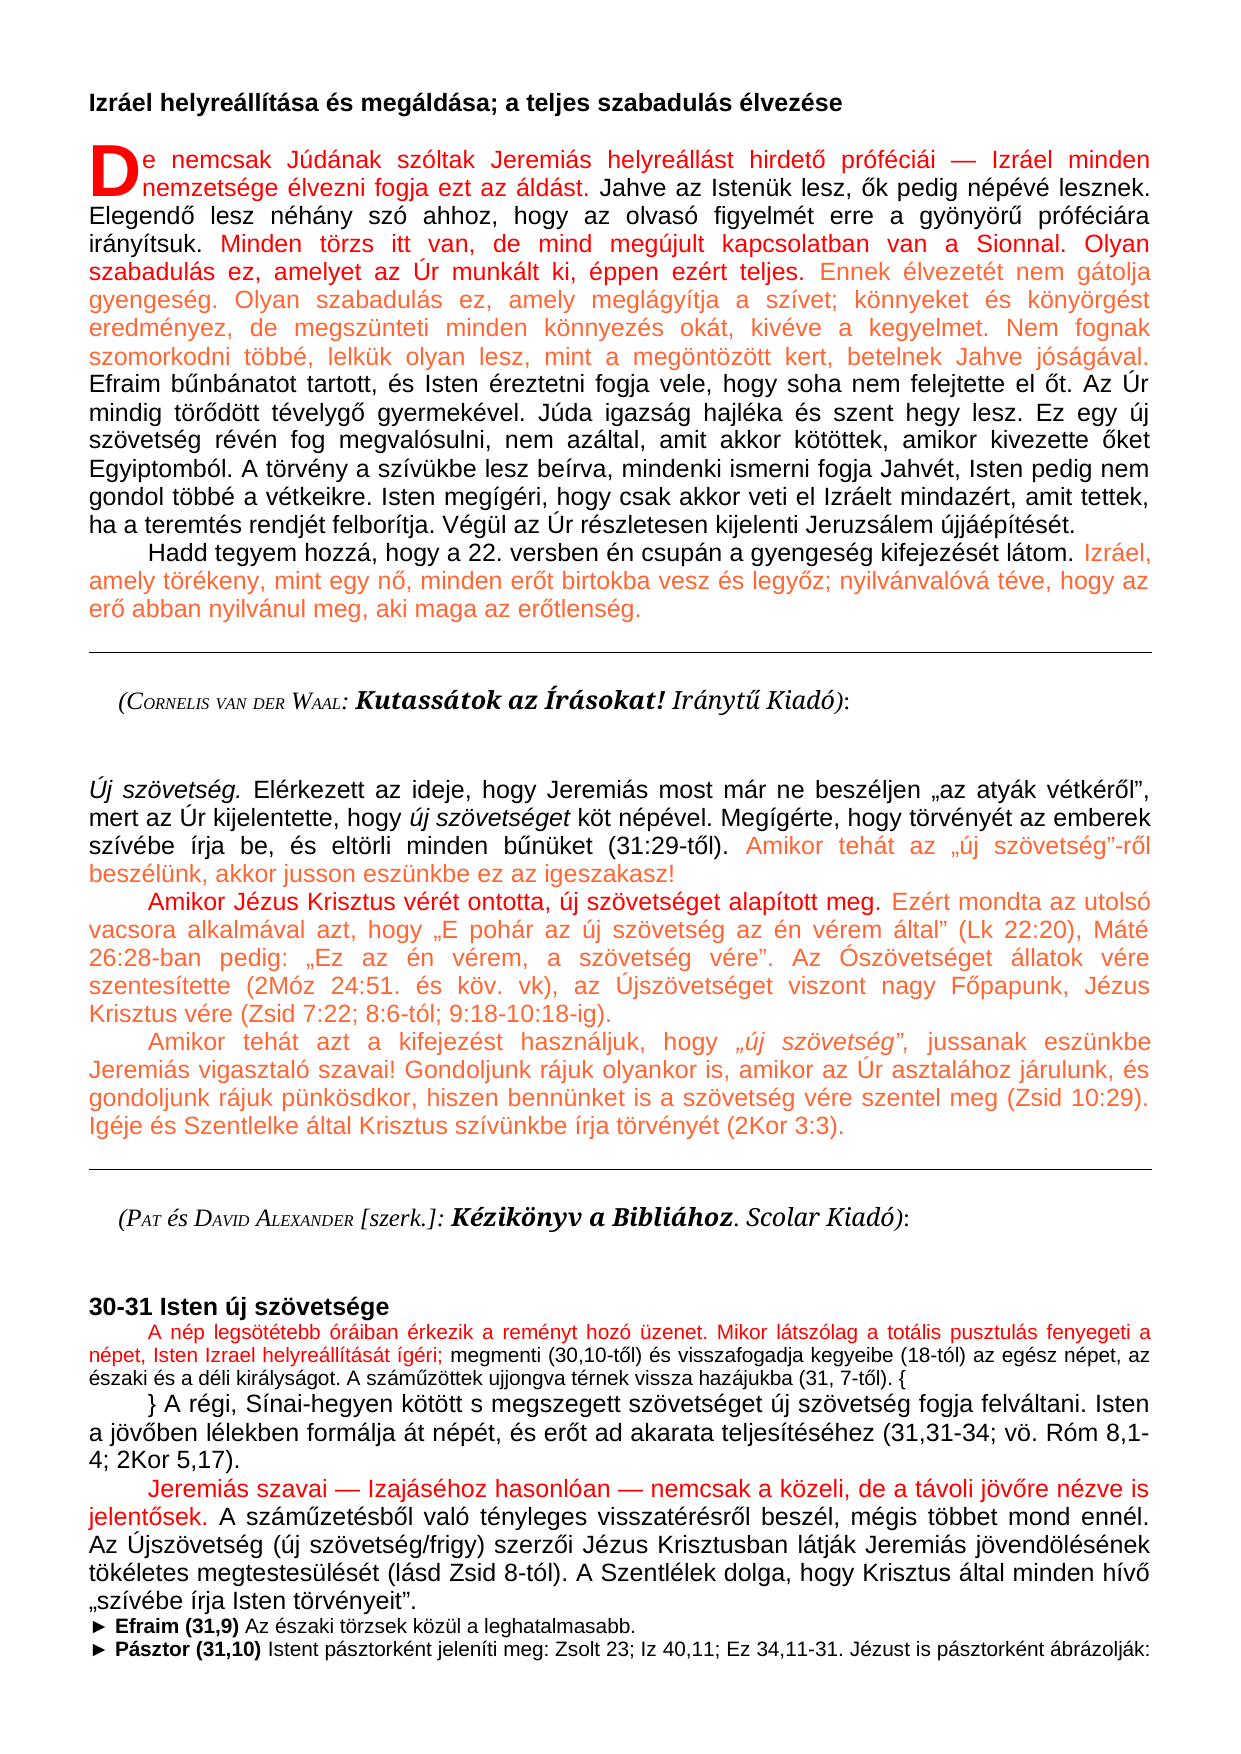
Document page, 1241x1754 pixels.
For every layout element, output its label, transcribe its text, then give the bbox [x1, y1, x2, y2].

text 30-31 Isten új szövetsége [88, 1292, 1152, 1321]
text De nemcsak Júdának szóltak Jeremiás helyreállást hirdető próféciái — Izráel minden nemzetsége élvezni fogja ezt az áldást. Jahve az Istenük lesz, ők pedig népévé lesznek. Elegendő lesz néhány szó ahhoz, hogy az olvasó figyelmét erre a gyönyörű próféciára irányítsuk. Minden törzs itt van, de mind megújult kapcsolatban van a Sionnal. Olyan szabadulás ez, amelyet az Úr munkált ki, éppen ezért teljes. Ennek élvezetét nem gátolja gyengeség. Olyan szabadulás ez, amely meglágyítja a szívet; könnyeket és könyörgést eredményez, de megszünteti minden könnyezés okát, kivéve a kegyelmet. Nem fognak szomorkodni többé, lelkük olyan lesz, mint a megöntözött kert, betelnek Jahve jóságával. Efraim bűnbánatot tartott, és Isten éreztetni fogja vele, hogy soha nem felejtette el őt. Az Úr mindig törődött tévelygő gyermekével. Júda igazság hajléka és szent hegy lesz. Ez egy új szövetség révén fog megvalósulni, nem azáltal, amit akkor kötöttek, amikor kivezette őket Egyiptomból. A törvény a szívükbe lesz beírva, mindenki ismerni fogja Jahvét, Isten pedig nem gondol többé a vétkeikre. Isten megígéri, hogy csak akkor veti el Izráelt mindazért, amit tettek, ha a teremtés rendjét felborítja. Végül az Úr részletesen kijelenti Jeruzsálem újjáépítését. [88, 146, 1152, 538]
text } A régi, Sínai-hegyen kötött s megszegett szövetséget új szövetség fogja felváltani. Isten a jövőben lélekben formálja át népét, és erőt ad akarata teljesítéséhez (31,31-34; vö. Róm 8,1-4; 2Kor 5,17). [88, 1390, 1152, 1474]
text A nép legsötétebb óráiban érkezik a reményt hozó üzenet. Mikor látszólag a totális pusztulás fenyegeti a népet, Isten Izrael helyreállítását ígéri; megmenti (30,10-től) és visszafogadja kegyeibe (18-tól) az egész népet, az északi és a déli királyságot. A száműzöttek ujjongva térnek vissza hazájukba (31, 7-től). { [88, 1321, 1152, 1390]
text Új szövetség. Elérkezett az ideje, hogy Jeremiás most már ne beszéljen „az atyák vétkéről”, mert az Úr kijelentette, hogy új szövetséget köt népével. Megígérte, hogy törvényét az emberek szívébe írja be, és eltörli minden bűnüket (31:29-től). Amikor tehát az „új szövetség”-ről beszélünk, akkor jusson eszünkbe ez az igeszakasz! [88, 775, 1152, 887]
text Hadd tegyem hozzá, hogy a 22. versben én csupán a gyengeség kifejezését látom. Izráel, amely törékeny, mint egy nő, minden erőt birtokba vesz és legyőz; nyilvánvalóvá téve, hogy az erő abban nyilvánul meg, aki maga az erőtlenség. [88, 538, 1152, 622]
text Amikor Jézus Krisztus vérét ontotta, új szövetséget alapított meg. Ezért mondta az utolsó vacsora alkalmával azt, hogy „E pohár az új szövetség az én vérem által” (Lk 22:20), Máté 26:28-ban pedig: „Ez az én vérem, a szövetség vére”. Az Ószövetséget állatok vére szentesítette (2Móz 24:51. és köv. vk), az Újszövetséget viszont nagy Főpapunk, Jézus Krisztus vére (Zsid 7:22; 8:6-tól; 9:18-10:18-ig). [88, 887, 1152, 1027]
text ► Pásztor (31,10) Istent pásztorként jeleníti meg: Zsolt 23; Iz 40,11; Ez 34,11-31. Jézust is pásztorként ábrázolják: [88, 1638, 1152, 1661]
text (Pat és David Alexander [szerk.]: Kézikönyv a Bibliához. Scolar Kiadó): [88, 1170, 1152, 1263]
text Izráel helyreállítása és megáldása; a teljes szabadulás élvezése [88, 88, 1152, 117]
text Jeremiás szavai — Izajáséhoz hasonlóan — nemcsak a közeli, de a távoli jövőre nézve is jelentősek. A száműzetésből való tényleges visszatérésről beszél, mégis többet mond ennél. Az Újszövetség (új szövetség/frigy) szerzői Jézus Krisztusban látják Jeremiás jövendölésének tökéletes megtestesülését (lásd Zsid 8-tól). A Szentlélek dolga, hogy Krisztus által minden hívő „szívébe írja Isten törvényeit”. [88, 1474, 1152, 1614]
text ► Efraim (31,9) Az északi törzsek közül a leghatalmasabb. [88, 1614, 1152, 1638]
text (Cornelis van der Waal: Kutassátok az Írásokat! Iránytű Kiadó): [88, 653, 1152, 746]
text Amikor tehát azt a kifejezést használjuk, hogy „új szövetség”, jussanak eszünkbe Jeremiás vigasztaló szavai! Gondoljunk rájuk olyankor is, amikor az Úr asztalához járulunk, és gondoljunk rájuk pünkösdkor, hiszen bennünket is a szövetség vére szentel meg (Zsid 10:29). Igéje és Szentlelke által Krisztus szívünkbe írja törvényét (2Kor 3:3). [88, 1027, 1152, 1139]
